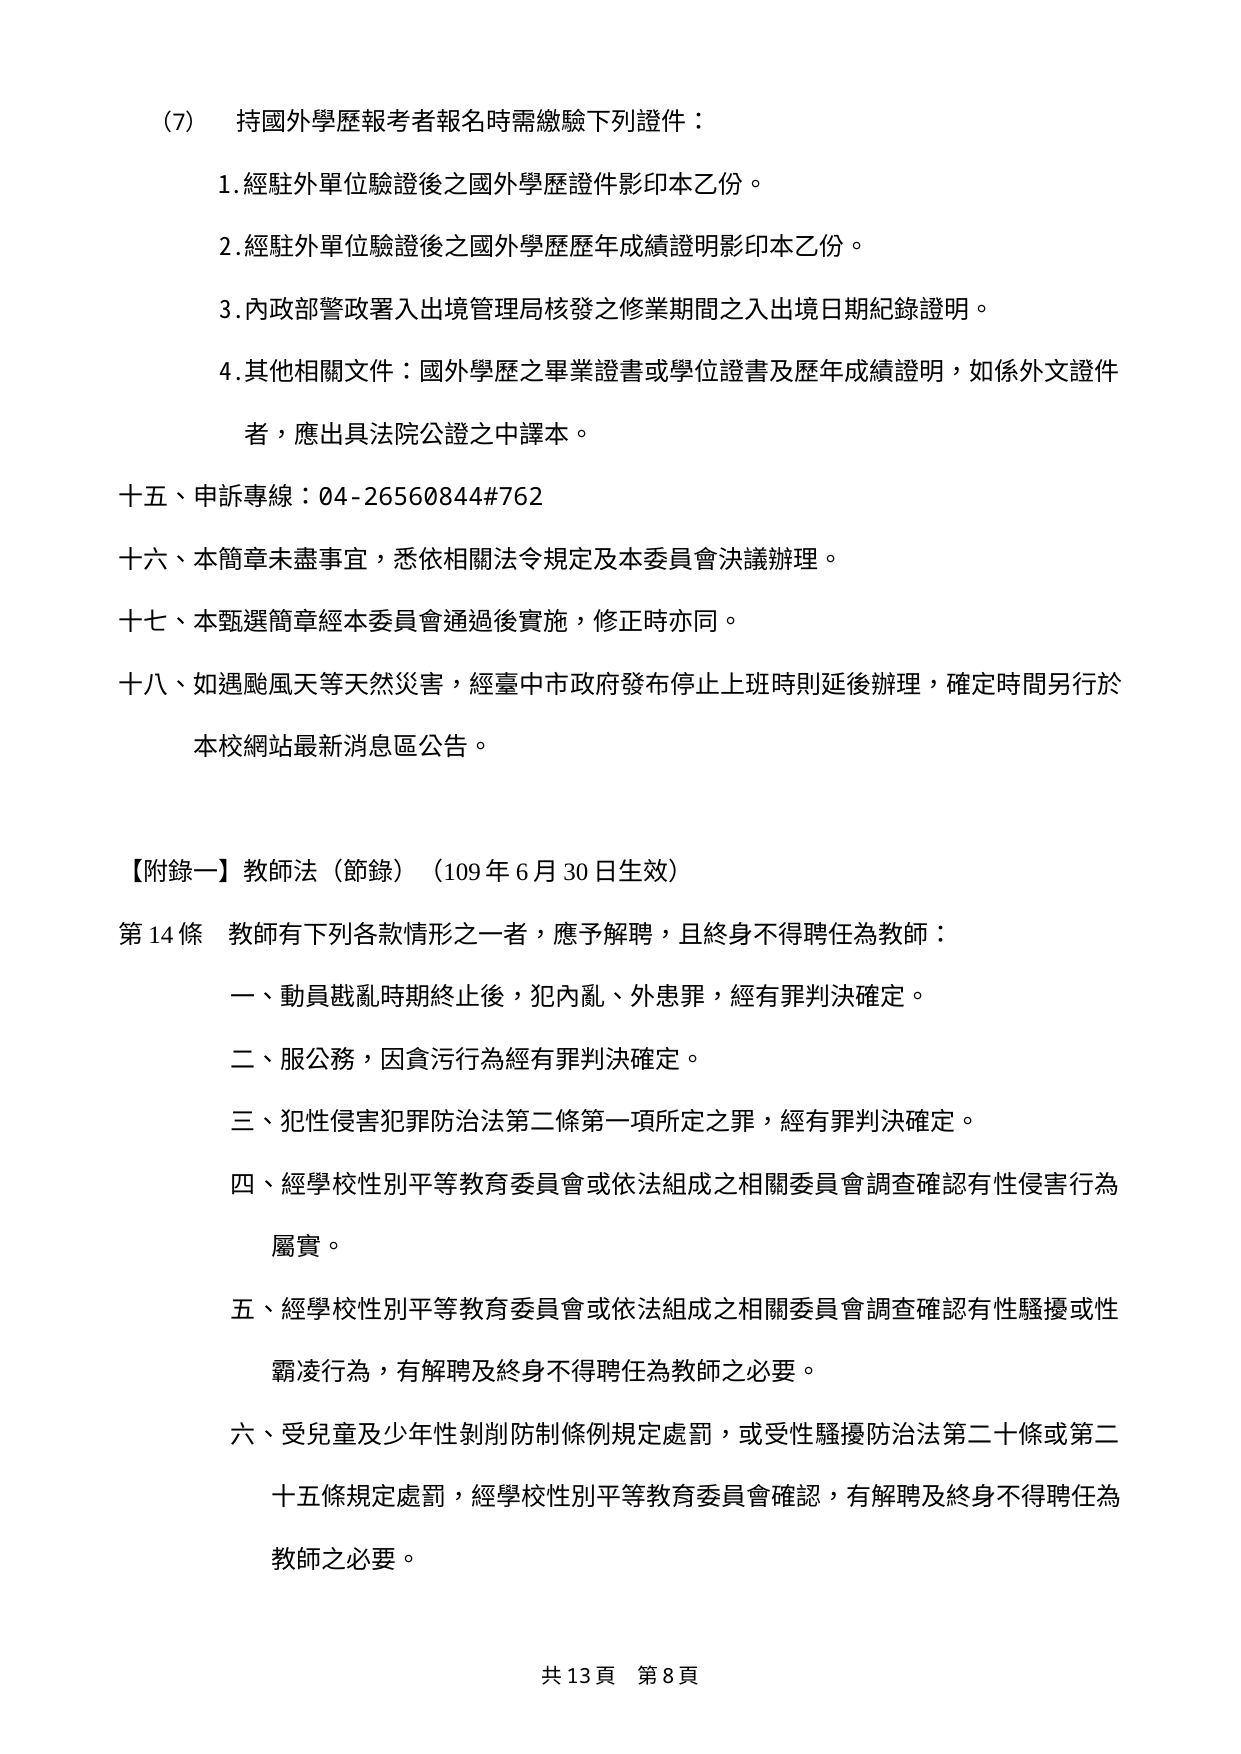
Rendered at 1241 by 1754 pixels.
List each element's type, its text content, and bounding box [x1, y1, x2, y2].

list 持國外學歷報考者報名時需繳驗下列證件： [149, 78, 1122, 141]
text 2.經駐外單位驗證後之國外學歷歷年成績證明影印本乙份。 [0, 203, 1122, 266]
text 第14條 教師有下列各款情形之一者，應予解聘，且終身不得聘任為教師： [118, 891, 1122, 953]
text 十六、本簡章未盡事宜，悉依相關法令規定及本委員會決議辦理。 [118, 516, 1122, 578]
text 十五、申訴專線：04-26560844#762 [118, 453, 1122, 516]
text 三、犯性侵害犯罪防治法第二條第一項所定之罪，經有罪判決確定。 [230, 1078, 1122, 1141]
text 十八、如遇颱風天等天然災害，經臺中市政府發布停止上班時則延後辦理，確定時間另行於本校網站最新消息區公告。 [118, 641, 1122, 766]
text 六、受兒童及少年性剝削防制條例規定處罰，或受性騷擾防治法第二十條或第二十五條規定處罰，經學校性別平等教育委員會確認，有解聘及終身不得聘任為教師之必要。 [230, 1391, 1122, 1578]
text 1.經駐外單位驗證後之國外學歷證件影印本乙份。 [118, 141, 1122, 203]
text 十七、本甄選簡章經本委員會通過後實施，修正時亦同。 [118, 578, 1122, 641]
text 四、經學校性別平等教育委員會或依法組成之相關委員會調查確認有性侵害行為屬實。 [230, 1141, 1122, 1266]
text 一、動員戡亂時期終止後，犯內亂、外患罪，經有罪判決確定。 [230, 953, 1122, 1016]
text 二、服公務，因貪污行為經有罪判決確定。 [230, 1016, 1122, 1078]
text 【附錄一】教師法（節錄）（109年6月30日生效） [118, 828, 1122, 891]
text 五、經學校性別平等教育委員會或依法組成之相關委員會調查確認有性騷擾或性霸凌行為，有解聘及終身不得聘任為教師之必要。 [230, 1266, 1122, 1391]
text 3.內政部警政署入出境管理局核發之修業期間之入出境日期紀錄證明。 [0, 266, 1122, 328]
text 4.其他相關文件：國外學歷之畢業證書或學位證書及歷年成績證明，如係外文證件 [0, 328, 1122, 391]
text 者，應出具法院公證之中譯本。 [144, 391, 1122, 453]
